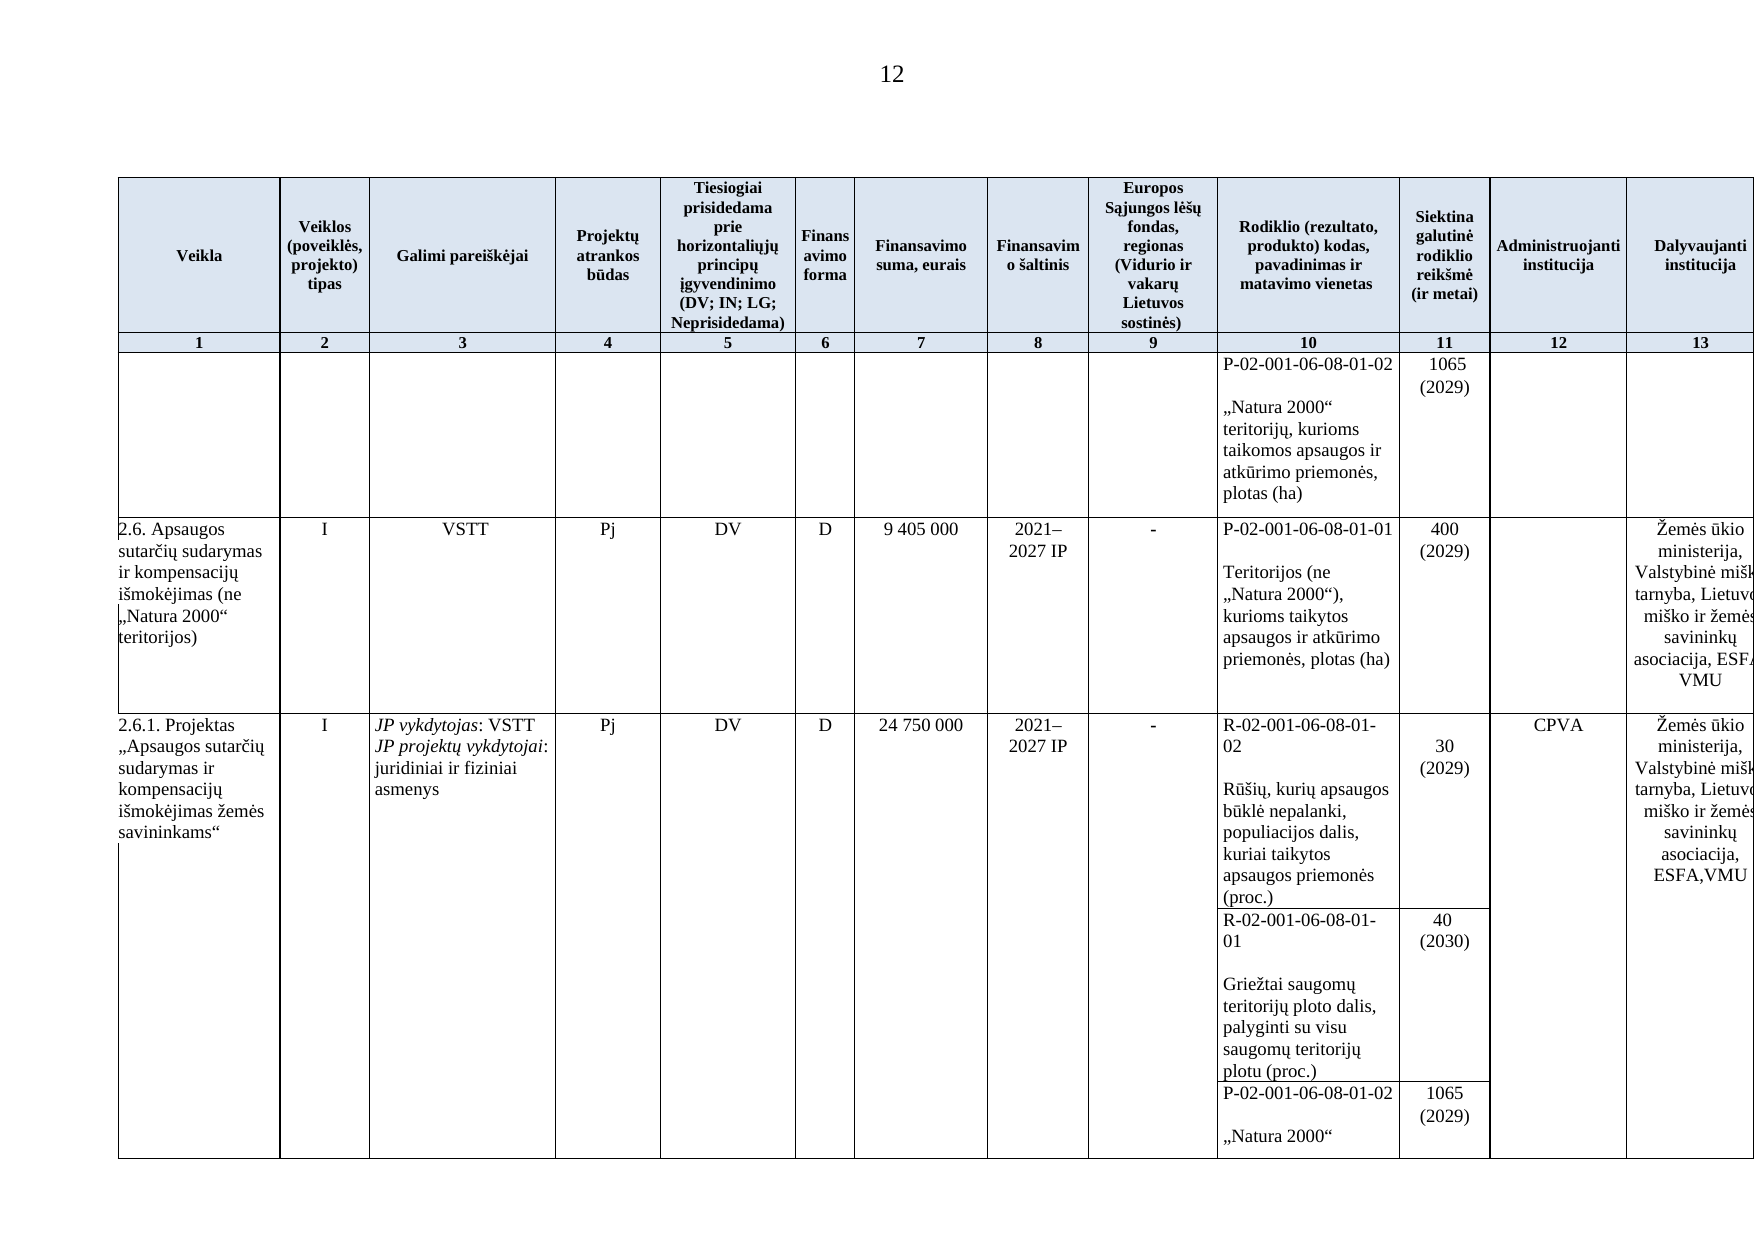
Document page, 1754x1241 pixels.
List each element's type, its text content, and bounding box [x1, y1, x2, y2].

table_cell 9 [1089, 333, 1217, 352]
table_cell 2021–2027 IP [988, 518, 1088, 712]
table_cell [1491, 518, 1626, 712]
table_header Veikla [119, 178, 279, 332]
table_cell 10 [1218, 333, 1399, 352]
table_cell 2 [281, 333, 369, 352]
table_cell Žemės ūkio ministerija, Valstybinė miškų tarnyba, Lietuvos miško ir žemės savininkų asociacija, ESFA,VMU [1627, 714, 1753, 1157]
table_cell 2.6.1. Projektas „Apsaugos sutarčių sudarymas ir kompensacijų išmokėjimas žemės savininkams“ [119, 714, 279, 1157]
table_header Rodiklio (rezultato, produkto) kodas, pavadinimas ir matavimo vienetas [1218, 178, 1399, 332]
table_cell R-02-001-06-08-01-02 Rūšių, kurių apsaugos būklė nepalanki, populiacijos dalis, kuriai taikytos apsaugos priemonės (proc.) [1218, 714, 1399, 907]
table_cell I [281, 518, 369, 712]
table_cell Žemės ūkio ministerija, Valstybinė miškų tarnyba, Lietuvos miško ir žemės savininkų asociacija, ESFA, VMU [1627, 518, 1753, 712]
table_cell D [796, 518, 854, 712]
table_cell 8 [988, 333, 1088, 352]
table_cell 4 [556, 333, 660, 352]
table_header Projektų atrankos būdas [556, 178, 660, 332]
table_cell VSTT [370, 518, 555, 712]
table_cell 7 [855, 333, 987, 352]
table_cell 13 [1627, 333, 1753, 352]
table_header Administruojanti institucija [1491, 178, 1626, 332]
table_cell [119, 353, 279, 517]
table_cell P-02-001-06-08-01-02 „Natura 2000“ teritorijų, kurioms taikomos apsaugos ir atkūrimo priemonės, plotas (ha) [1218, 353, 1399, 517]
table_cell P-02-001-06-08-01-01 Teritorijos (ne „Natura 2000“), kurioms taikytos apsaugos ir atkūrimo priemonės, plotas (ha) [1218, 518, 1399, 712]
table_header Siektina galutinė rodiklio reikšmė (ir metai) [1400, 178, 1489, 332]
table_cell 9 405 000 [855, 518, 987, 712]
table_cell [1491, 353, 1626, 517]
table_cell 6 [796, 333, 854, 352]
table_cell - [1089, 714, 1217, 1157]
table_cell JP vykdytojas: VSTT JP projektų vykdytojai: juridiniai ir fiziniai asmenys [370, 714, 555, 1157]
table_cell 5 [661, 333, 795, 352]
table_cell 2021–2027 IP [988, 714, 1088, 1157]
table_cell 2.6. Apsaugos sutarčių sudarymas ir kompensacijų išmokėjimas (ne „Natura 2000“ teritorijos) [119, 518, 279, 712]
table_header Finansavimo šaltinis [988, 178, 1088, 332]
table_cell [370, 353, 555, 517]
table_cell [661, 353, 795, 517]
table_cell 11 [1400, 333, 1489, 352]
table_cell - [1089, 353, 1217, 517]
table_cell [796, 353, 854, 517]
table_cell Pj [556, 518, 660, 712]
table_header Europos Sąjungos lėšų fondas, regionas (Vidurio ir vakarų Lietuvos sostinės) [1089, 178, 1217, 332]
table_cell 1065 (2029) [1400, 353, 1489, 517]
table_cell I [281, 714, 369, 1157]
table_cell [556, 353, 660, 517]
table_cell 1065 (2029) [1400, 1082, 1489, 1157]
table_cell 30 (2029) [1400, 714, 1489, 907]
table_cell D [796, 714, 854, 1157]
table_cell P-02-001-06-08-01-02 „Natura 2000“ [1218, 1082, 1399, 1157]
table_cell 12 [1491, 333, 1626, 352]
table_header Finansavimo forma [796, 178, 854, 332]
table_header Finansavimo suma, eurais [855, 178, 987, 332]
table_cell 3 [370, 333, 555, 352]
table_header Tiesiogiai prisidedama prie horizontaliųjų principų įgyvendinimo (DV; IN; LG; Neprisidedama) [661, 178, 795, 332]
table_header Dalyvaujanti institucija [1627, 178, 1753, 332]
table_cell R-02-001-06-08-01-01 Griežtai saugomų teritorijų ploto dalis, palyginti su visu saugomų teritorijų plotu (proc.) [1218, 909, 1399, 1081]
table_header Galimi pareiškėjai [370, 178, 555, 332]
table_cell DV [661, 714, 795, 1157]
table_cell [281, 353, 369, 517]
table_cell - [1089, 518, 1217, 712]
table_cell 1 [119, 333, 279, 352]
table_cell DV [661, 518, 795, 712]
table_cell 400 (2029) [1400, 518, 1489, 712]
table_cell Lietuvos Respublikos žemės ūkio ministerija, Valstybinė miškų tarnyba, Lietuvos miško ir žemės savininkų asociacija, ESFA, VMU [1627, 353, 1753, 517]
table_cell CPVA [1491, 714, 1626, 1157]
table_cell Pj [556, 714, 660, 1157]
table_cell [855, 353, 987, 517]
table_cell 40 (2030) [1400, 909, 1489, 1081]
table_cell [988, 353, 1088, 517]
table_cell 24 750 000 [855, 714, 987, 1157]
table_header Veiklos (poveiklės, projekto) tipas [281, 178, 369, 332]
